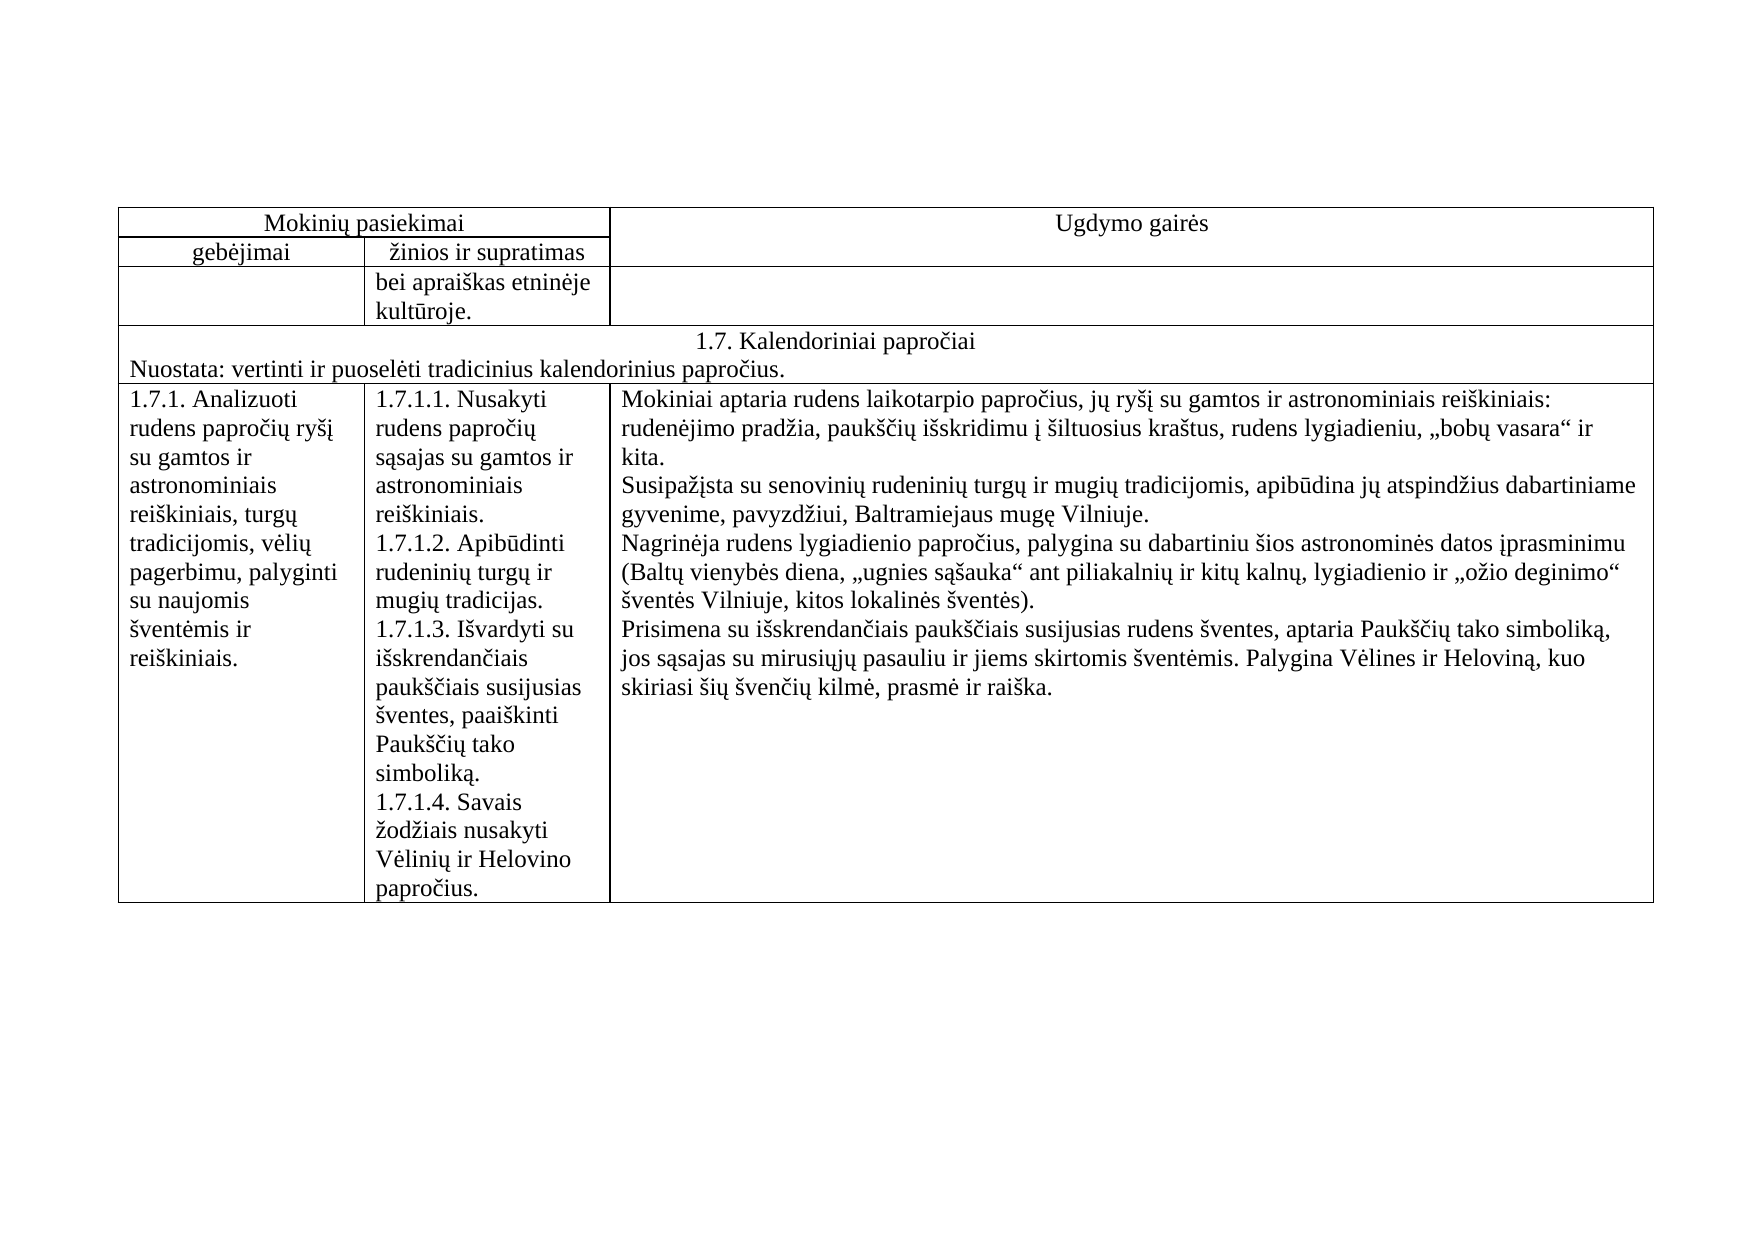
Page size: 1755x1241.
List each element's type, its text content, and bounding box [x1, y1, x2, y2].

table_cell 1.7. Kalendoriniai papročiai Nuostata: vertinti ir puoselėti tradicinius kalendorinius papročius. [119, 326, 1552, 383]
table_cell bei apraiškas etninėje kultūroje. [365, 267, 609, 325]
table_cell žinios ir supratimas [365, 238, 609, 266]
table_cell 1.7.1. Analizuoti rudens papročių ryšį su gamtos ir astronominiais reiškiniais, turgų tradicijomis, vėlių pagerbimu, palyginti su naujomis šventėmis ir reiškiniais. [119, 384, 364, 902]
table_cell Mokiniai aptaria rudens laikotarpio papročius, jų ryšį su gamtos ir astronominiais reiškiniais: rudenėjimo pradžia, paukščių išskridimu į šiltuosius kraštus, rudens lygiadieniu, „bobų vasara“ ir kita. Susipažįsta su senovinių rudeninių turgų ir mugių tradicijomis, apibūdina jų atspindžius dabartiniame gyvenime, pavyzdžiui, Baltramiejaus mugę Vilniuje. Nagrinėja rudens lygiadienio papročius, palygina su dabartiniu šios astronominės datos įprasminimu (Baltų vienybės diena, „ugnies sąšauka“ ant piliakalnių ir kitų kalnų, lygiadienio ir „ožio deginimo“ šventės Vilniuje, kitos lokalinės šventės). Prisimena su išskrendančiais paukščiais susijusias rudens šventes, aptaria Paukščių tako simboliką, jos sąsajas su mirusiųjų pasauliu ir jiems skirtomis šventėmis. Palygina Vėlines ir Heloviną, kuo skiriasi šių švenčių kilmė, prasmė ir raiška. [611, 384, 1653, 902]
table_cell [119, 267, 364, 325]
table_cell [1553, 326, 1591, 383]
table_cell 1.7.1.1. Nusakyti rudens papročių sąsajas su gamtos ir astronominiais reiškiniais. 1.7.1.2. Apibūdinti rudeninių turgų ir mugių tradicijas. 1.7.1.3. Išvardyti su išskrendančiais paukščiais susijusias šventes, paaiškinti Paukščių tako simboliką. 1.7.1.4. Savais žodžiais nusakyti Vėlinių ir Helovino papročius. [365, 384, 609, 902]
table_header Ugdymo gairės [611, 208, 1653, 266]
table_header Mokinių pasiekimai [119, 208, 609, 236]
table_cell gebėjimai [119, 238, 364, 266]
table_cell [611, 267, 1653, 325]
table_cell [1591, 326, 1653, 383]
